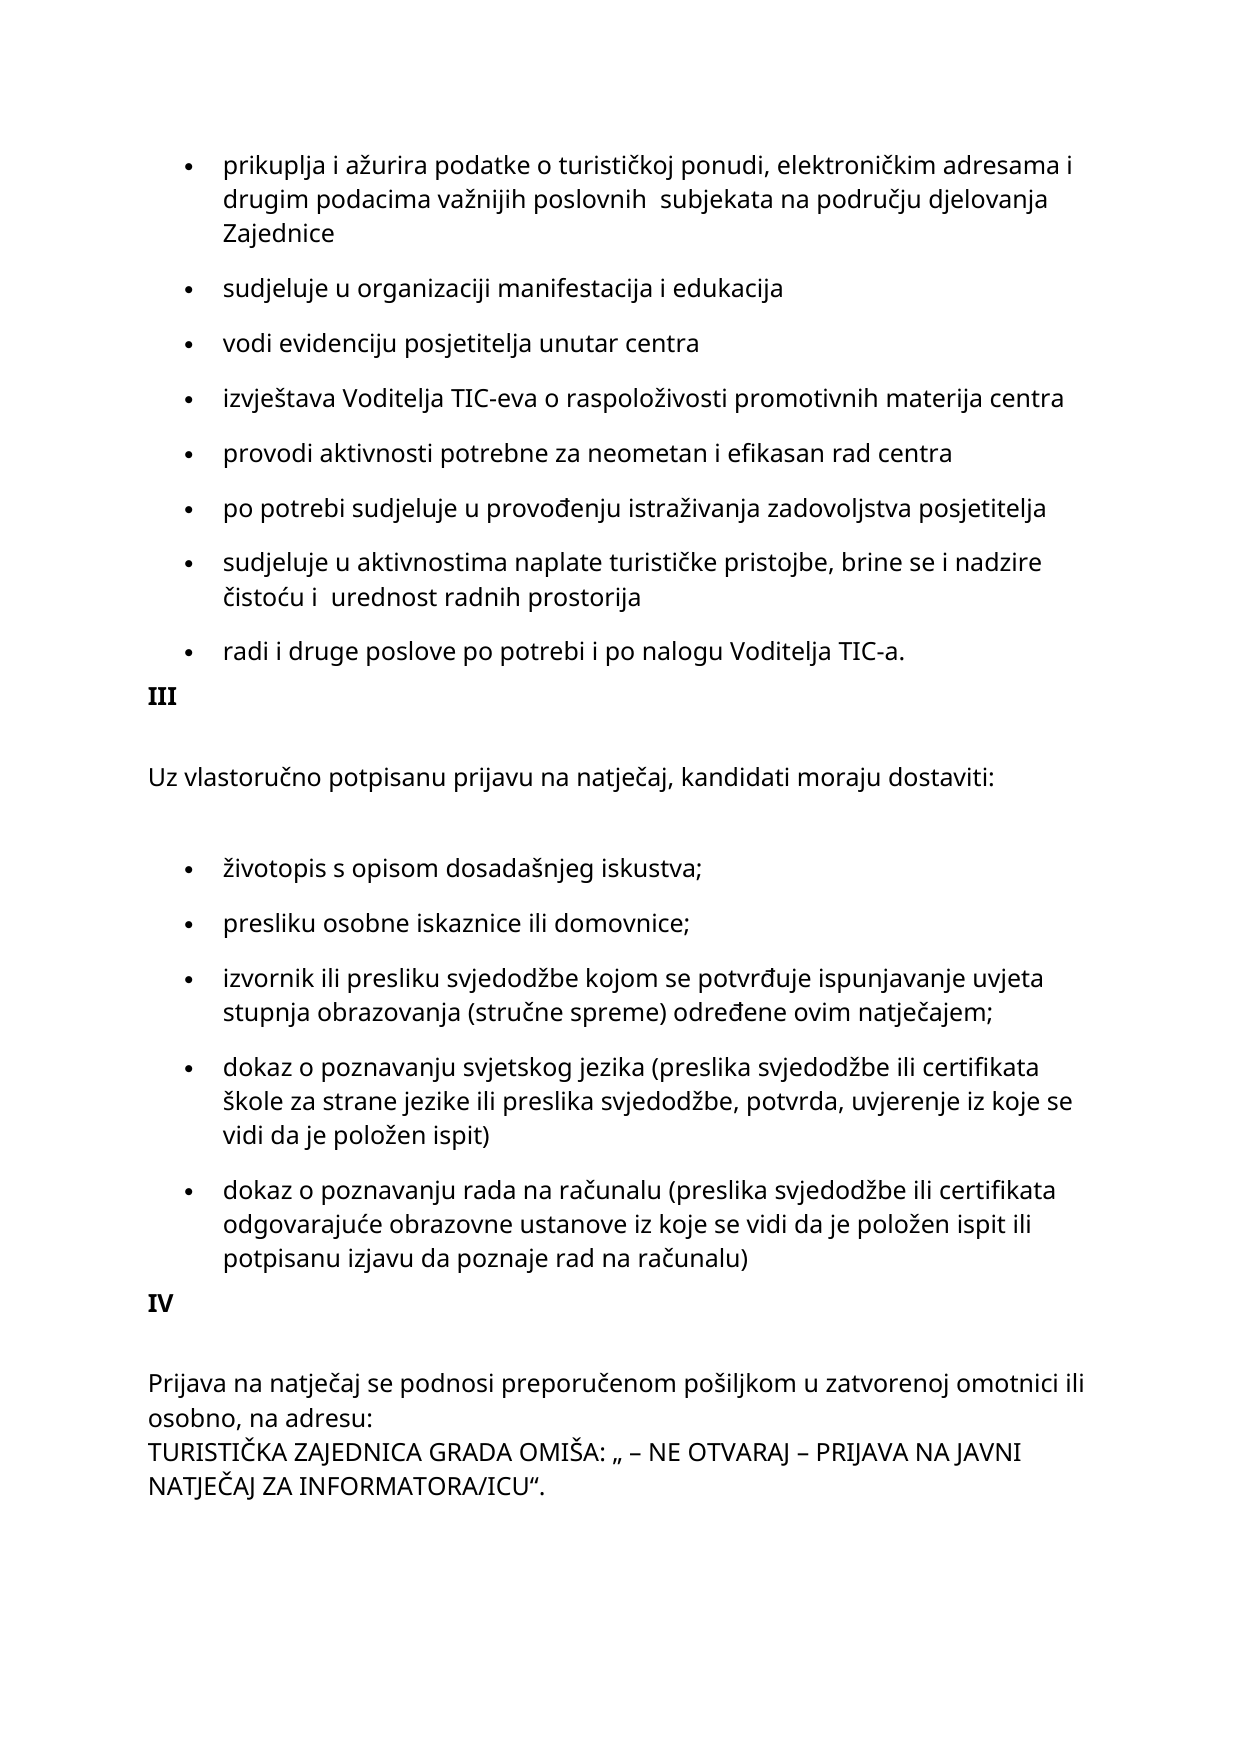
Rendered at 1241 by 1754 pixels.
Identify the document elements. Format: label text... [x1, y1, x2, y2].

text Uz vlastoručno potpisanu prijavu na natječaj, kandidati moraju dostaviti: [148, 759, 1093, 793]
list dokaz o poznavanju rada na računalu (preslika svjedodžbe ili certifikata odgovarajuće obrazovne ustanove iz koje se vidi da je položen ispit ili potpisanu izjavu da poznaje rad na računalu) [185, 1173, 1093, 1275]
text III [148, 678, 1093, 713]
list izvještava Voditelja TIC-eva o raspoloživosti promotivnih materija centra [185, 380, 1093, 414]
list provodi aktivnosti potrebne za neometan i efikasan rad centra [185, 435, 1093, 469]
text IV [148, 1285, 1093, 1319]
list izvornik ili presliku svjedodžbe kojom se potvrđuje ispunjavanje uvjeta stupnja obrazovanja (stručne spreme) određene ovim natječajem; [185, 961, 1093, 1029]
list prikuplja i ažurira podatke o turističkoj ponudi, elektroničkim adresama i drugim podacima važnijih poslovnih subjekata na području djelovanja Zajednice [185, 148, 1093, 250]
list radi i druge poslove po potrebi i po nalogu Voditelja TIC-a. [185, 634, 1093, 668]
list vodi evidenciju posjetitelja unutar centra [185, 326, 1093, 359]
list po potrebi sudjeluje u provođenju istraživanja zadovoljstva posjetitelja [185, 490, 1093, 524]
list sudjeluje u organizaciji manifestacija i edukacija [185, 271, 1093, 305]
list životopis s opisom dosadašnjeg iskustva; [185, 851, 1093, 885]
list sudjeluje u aktivnostima naplate turističke pristojbe, brine se i nadzire čistoću i urednost radnih prostorija [185, 545, 1093, 613]
list dokaz o poznavanju svjetskog jezika (preslika svjedodžbe ili certifikata škole za strane jezike ili preslika svjedodžbe, potvrda, uvjerenje iz koje se vidi da je položen ispit) [185, 1049, 1093, 1152]
list presliku osobne iskaznice ili domovnice; [185, 906, 1093, 940]
text Prijava na natječaj se podnosi preporučenom pošiljkom u zatvorenoj omotnici ili osobno, na adresu: TURISTIČKA ZAJEDNICA GRADA OMIŠA: „ – NE OTVARAJ – PRIJAVA NA JAVNI NATJEČAJ ZA INFORMATORA/ICU“. [148, 1366, 1093, 1502]
